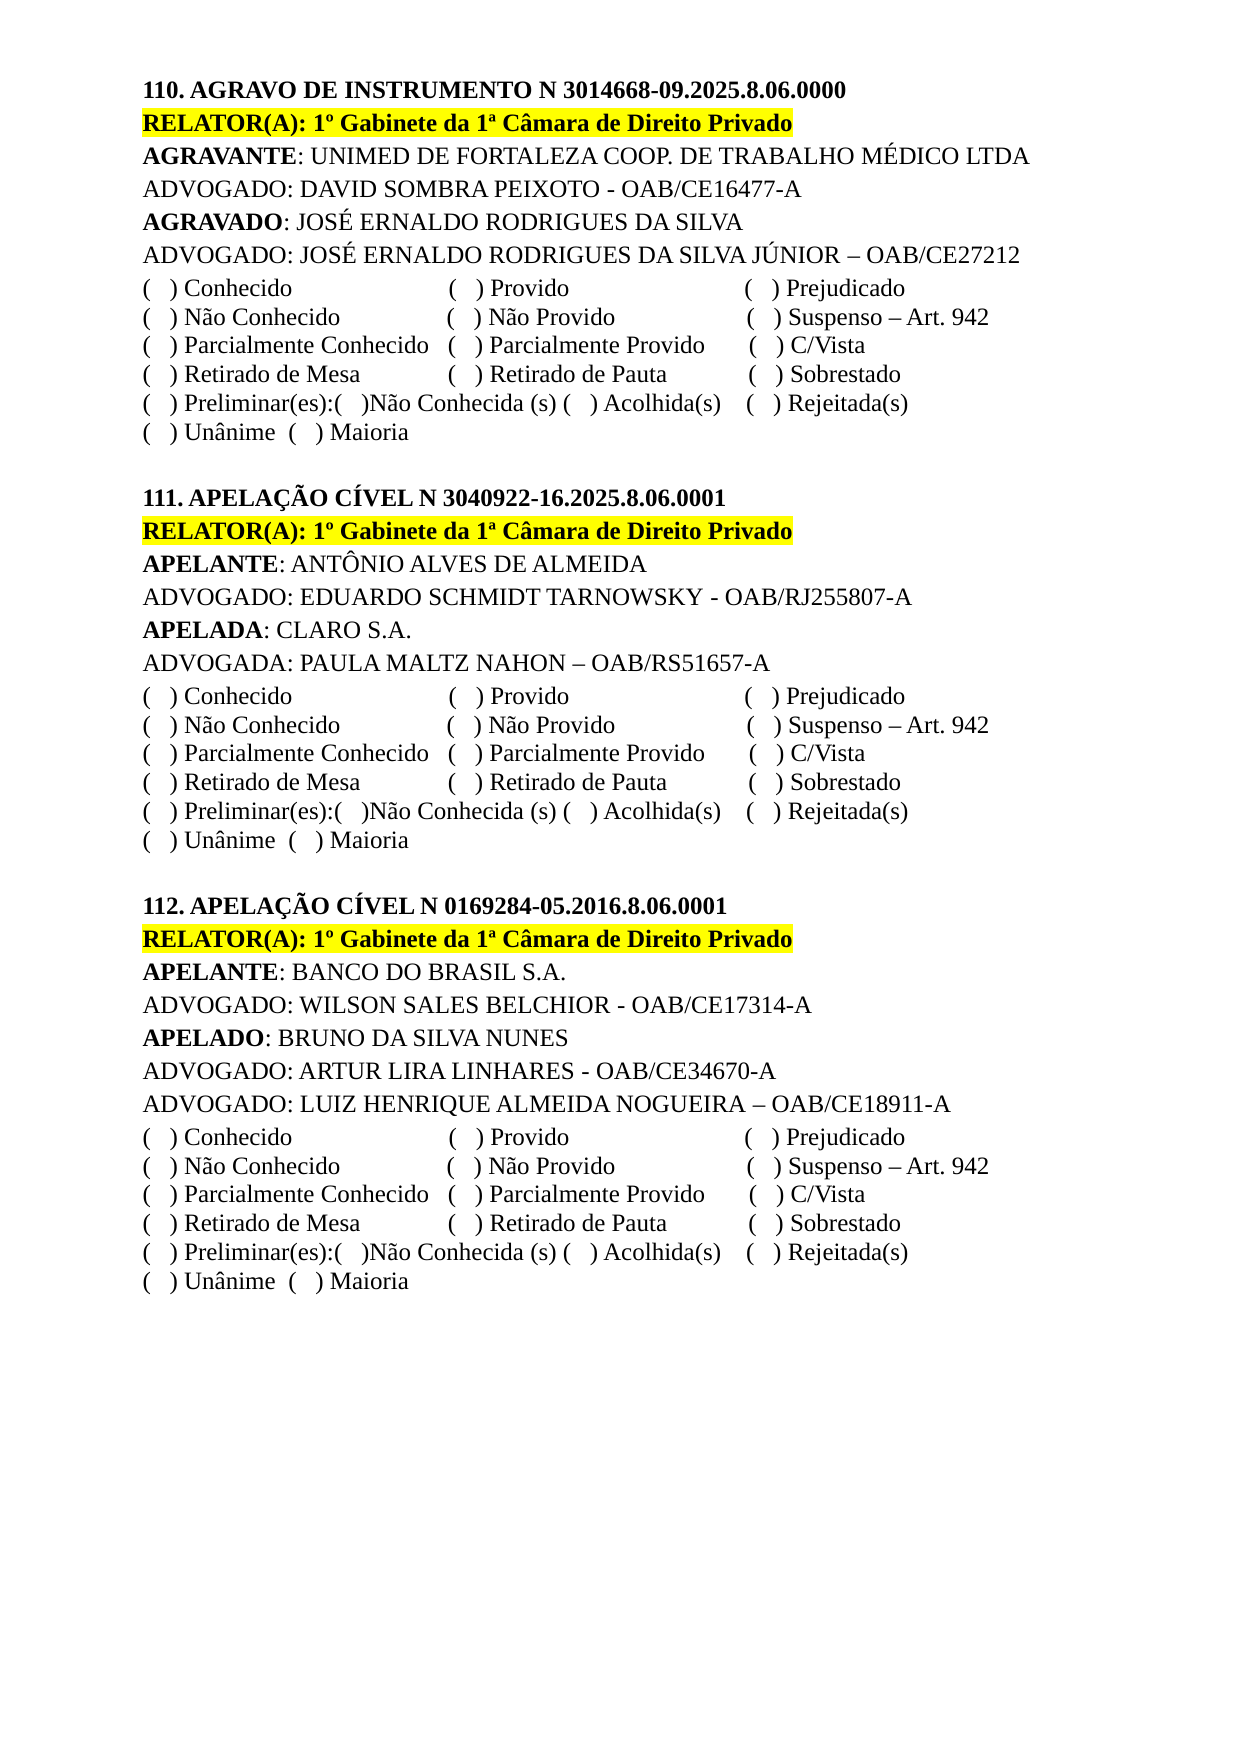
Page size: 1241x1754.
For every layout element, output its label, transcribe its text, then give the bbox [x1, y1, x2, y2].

text 110. AGRAVO DE INSTRUMENTO N 3014668-09.2025.8.06.0000 RELATOR(A): 1º Gabinete da 1ª Câmara de Direito Privado AGRAVANTE: UNIMED DE FORTALEZA COOP. DE TRABALHO MÉDICO LTDA ADVOGADO: DAVID SOMBRA PEIXOTO - OAB/CE16477-A AGRAVADO: JOSÉ ERNALDO RODRIGUES DA SILVA ADVOGADO: JOSÉ ERNALDO RODRIGUES DA SILVA JÚNIOR – OAB/CE27212 [142, 75, 1188, 269]
text ( ) Preliminar(es):( )Não Conhecida (s) ( ) Acolhida(s) ( ) Rejeitada(s) [142, 388, 1158, 417]
text ( ) Unânime ( ) Maioria 112. APELAÇÃO CÍVEL N 0169284-05.2016.8.06.0001 RELATOR(A): 1º Gabinete da 1ª Câmara de Direito Privado APELANTE: BANCO DO BRASIL S.A. ADVOGADO: WILSON SALES BELCHIOR - OAB/CE17314-A APELADO: BRUNO DA SILVA NUNES ADVOGADO: ARTUR LIRA LINHARES - OAB/CE34670-A ADVOGADO: LUIZ HENRIQUE ALMEIDA NOGUEIRA – OAB/CE18911-A [142, 825, 1188, 1118]
text ( ) Unânime ( ) Maioria 111. APELAÇÃO CÍVEL N 3040922-16.2025.8.06.0001 RELATOR(A): 1º Gabinete da 1ª Câmara de Direito Privado APELANTE: ANTÔNIO ALVES DE ALMEIDA ADVOGADO: EDUARDO SCHMIDT TARNOWSKY - OAB/RJ255807-A APELADA: CLARO S.A. ADVOGADA: PAULA MALTZ NAHON – OAB/RS51657-A [142, 417, 1188, 677]
text ( ) Preliminar(es):( )Não Conhecida (s) ( ) Acolhida(s) ( ) Rejeitada(s) [142, 796, 1158, 825]
text ( ) Conhecido ( ) Provido ( ) Prejudicado [142, 1122, 1141, 1151]
text ( ) Retirado de Mesa ( ) Retirado de Pauta ( ) Sobrestado [142, 767, 1158, 796]
text ( ) Parcialmente Conhecido ( ) Parcialmente Provido ( ) C/Vista [142, 738, 1158, 767]
text ( ) Retirado de Mesa ( ) Retirado de Pauta ( ) Sobrestado [142, 359, 1158, 388]
text ( ) Conhecido ( ) Provido ( ) Prejudicado [142, 273, 1141, 302]
text ( ) Conhecido ( ) Provido ( ) Prejudicado [142, 681, 1141, 710]
text ( ) Retirado de Mesa ( ) Retirado de Pauta ( ) Sobrestado [142, 1208, 1158, 1237]
text ( ) Unânime ( ) Maioria [142, 1266, 1188, 1361]
text ( ) Preliminar(es):( )Não Conhecida (s) ( ) Acolhida(s) ( ) Rejeitada(s) [142, 1237, 1158, 1266]
text ( ) Parcialmente Conhecido ( ) Parcialmente Provido ( ) C/Vista [142, 1179, 1158, 1208]
text ( ) Não Conhecido ( ) Não Provido ( ) Suspenso – Art. 942 [142, 302, 1158, 331]
text ( ) Não Conhecido ( ) Não Provido ( ) Suspenso – Art. 942 [142, 1151, 1158, 1179]
text ( ) Não Conhecido ( ) Não Provido ( ) Suspenso – Art. 942 [142, 710, 1158, 738]
text ( ) Parcialmente Conhecido ( ) Parcialmente Provido ( ) C/Vista [142, 331, 1158, 359]
